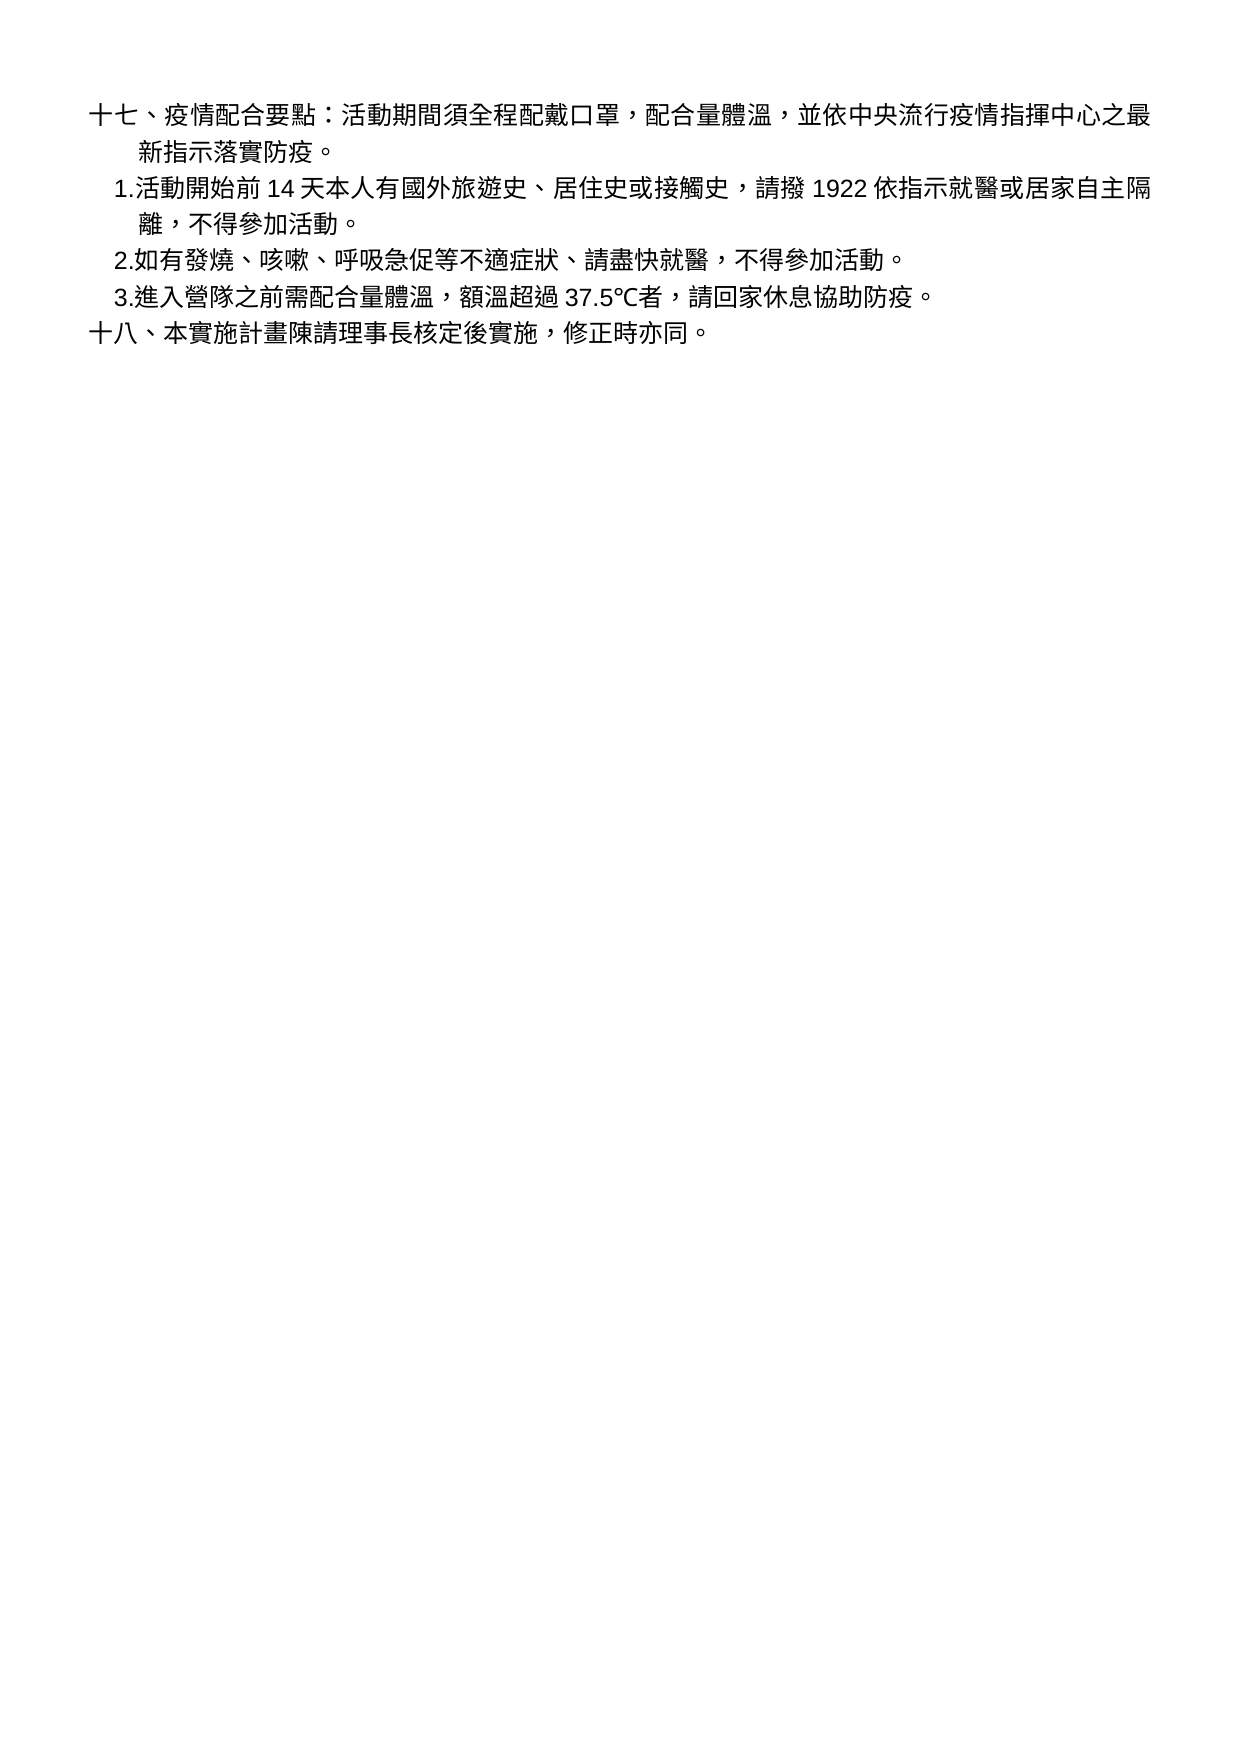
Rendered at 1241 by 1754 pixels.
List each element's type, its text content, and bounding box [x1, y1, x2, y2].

text 十七、疫情配合要點：活動期間須全程配戴口罩，配合量體溫，並依中央流行疫情指揮中心之最新指示落實防疫。 [89, 96, 1152, 168]
text 2.如有發燒、咳嗽、呼吸急促等不適症狀、請盡快就醫，不得參加活動。 [114, 241, 1152, 277]
text 1.活動開始前14天本人有國外旅遊史、居住史或接觸史，請撥1922依指示就醫或居家自主隔離，不得參加活動。 [114, 168, 1152, 241]
text 3.進入營隊之前需配合量體溫，額溫超過37.5℃者，請回家休息協助防疫。 [89, 277, 1152, 313]
text 十八、本實施計畫陳請理事長核定後實施，修正時亦同。 [89, 313, 1152, 349]
